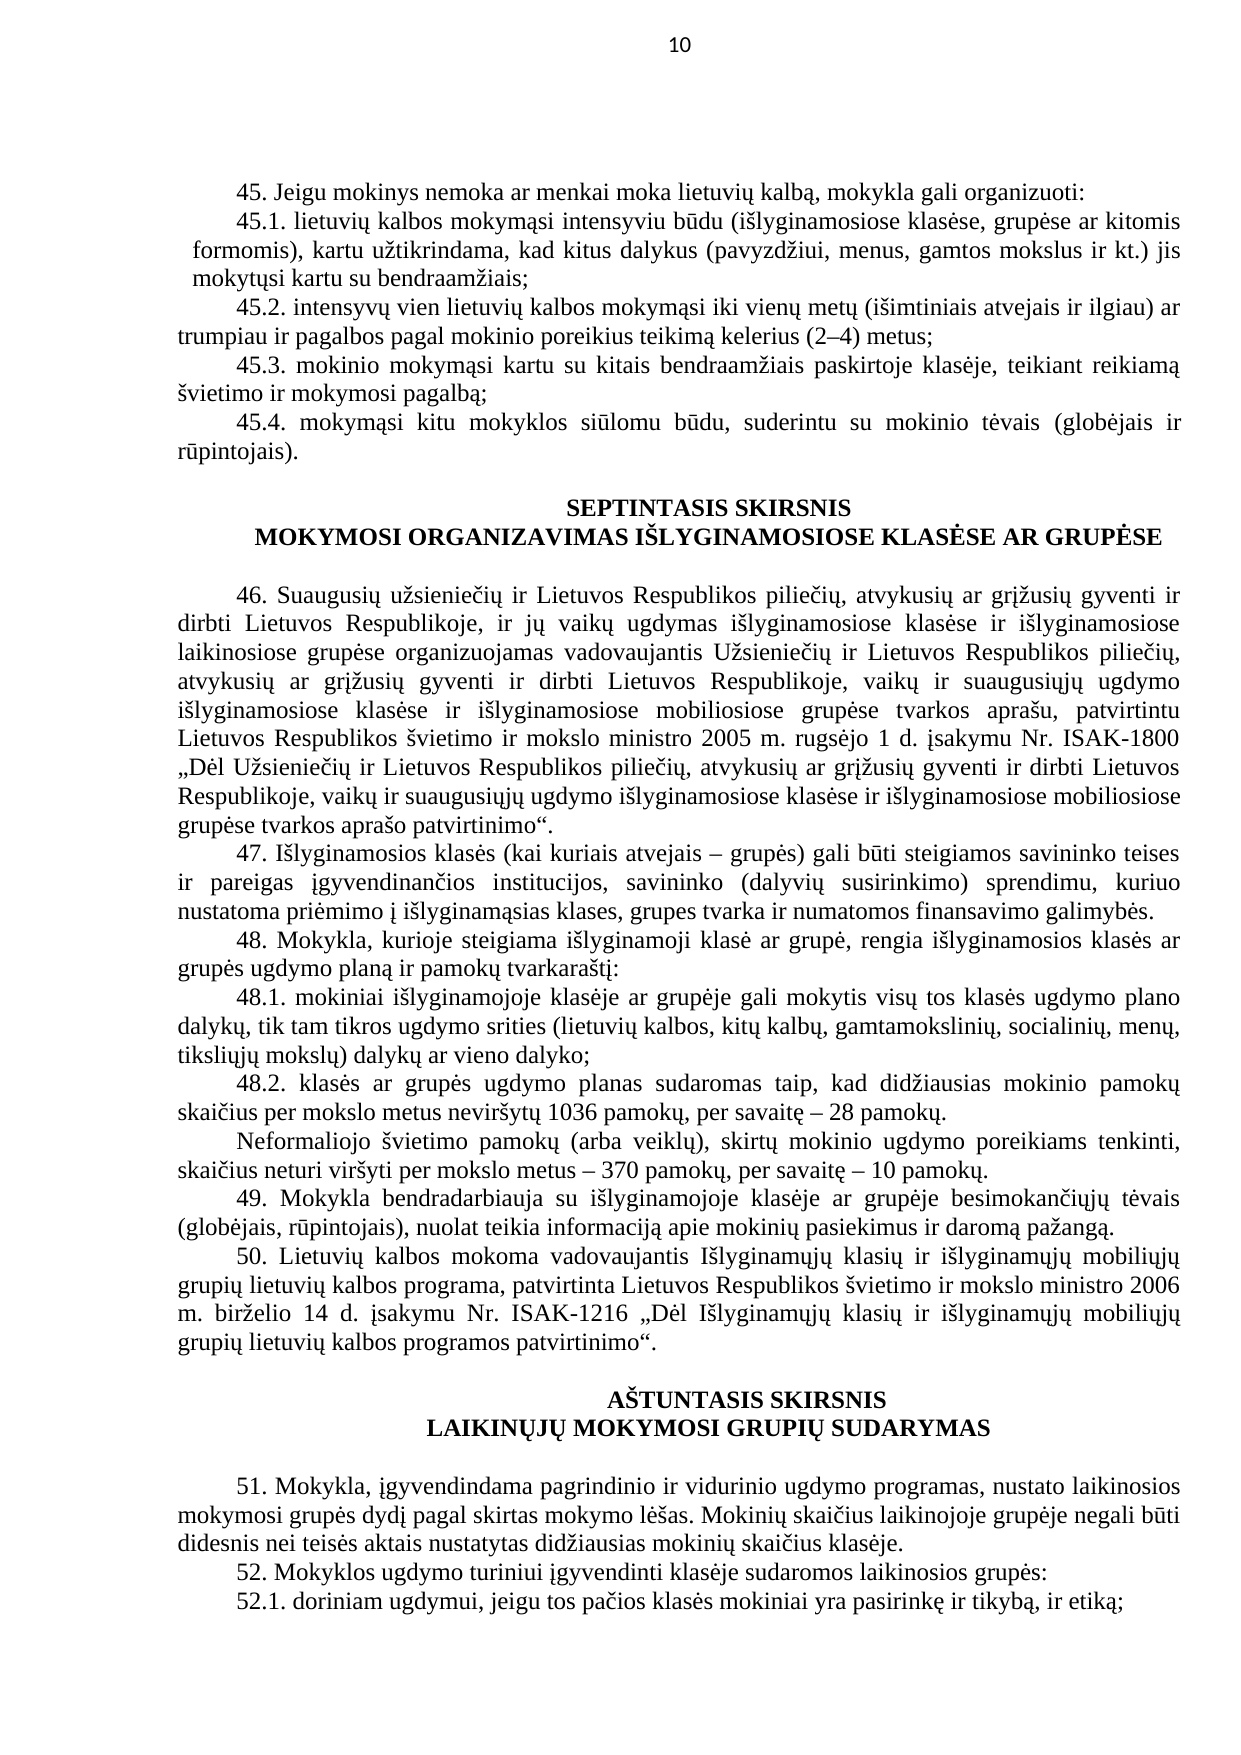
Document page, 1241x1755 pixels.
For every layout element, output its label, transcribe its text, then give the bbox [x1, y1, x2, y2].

text 45. Jeigu mokinys nemoka ar menkai moka lietuvių kalbą, mokykla gali organizuoti: [177, 177, 1181, 206]
text 50. Lietuvių kalbos mokoma vadovaujantis Išlyginamųjų klasių ir išlyginamųjų mobiliųjų grupių lietuvių kalbos programa, patvirtinta Lietuvos Respublikos švietimo ir mokslo ministro 2006 m. birželio 14 d. įsakymu Nr. ISAK-1216 „Dėl Išlyginamųjų klasių ir išlyginamųjų mobiliųjų grupių lietuvių kalbos programos patvirtinimo“. [177, 1241, 1181, 1356]
text 47. Išlyginamosios klasės (kai kuriais atvejais – grupės) gali būti steigiamos savininko teises ir pareigas įgyvendinančios institucijos, savininko (dalyvių susirinkimo) sprendimu, kuriuo nustatoma priėmimo į išlyginamąsias klases, grupes tvarka ir numatomos finansavimo galimybės. [177, 838, 1181, 925]
text 52.1. doriniam ugdymui, jeigu tos pačios klasės mokiniai yra pasirinkę ir tikybą, ir etiką; [177, 1586, 1181, 1615]
text 45.2. intensyvų vien lietuvių kalbos mokymąsi iki vienų metų (išimtiniais atvejais ir ilgiau) ar trumpiau ir pagalbos pagal mokinio poreikius teikimą kelerius (2–4) metus; [177, 292, 1181, 350]
text 45.1. lietuvių kalbos mokymąsi intensyviu būdu (išlyginamosiose klasėse, grupėse ar kitomis formomis), kartu užtikrindama, kad kitus dalykus (pavyzdžiui, menus, gamtos mokslus ir kt.) jis mokytųsi kartu su bendraamžiais; [192, 206, 1181, 292]
text Neformaliojo švietimo pamokų (arba veiklų), skirtų mokinio ugdymo poreikiams tenkinti, skaičius neturi viršyti per mokslo metus – 370 pamokų, per savaitę – 10 pamokų. [177, 1126, 1181, 1183]
text 48.2. klasės ar grupės ugdymo planas sudaromas taip, kad didžiausias mokinio pamokų skaičius per mokslo metus neviršytų 1036 pamokų, per savaitę – 28 pamokų. [177, 1068, 1181, 1126]
text 45.3. mokinio mokymąsi kartu su kitais bendraamžiais paskirtoje klasėje, teikiant reikiamą švietimo ir mokymosi pagalbą; [177, 350, 1181, 407]
text MOKYMOSI ORGANIZAVIMAS IŠLYGINAMOSIOSE KLASĖSE AR GRUPĖSE [177, 522, 1181, 551]
text SEPTINTASIS SKIRSNIS [177, 493, 1181, 522]
text LAIKINŲJŲ MOKYMOSI GRUPIŲ SUDARYMAS [177, 1413, 1181, 1442]
text 48.1. mokiniai išlyginamojoje klasėje ar grupėje gali mokytis visų tos klasės ugdymo plano dalykų, tik tam tikros ugdymo srities (lietuvių kalbos, kitų kalbų, gamtamokslinių, socialinių, menų, tiksliųjų mokslų) dalykų ar vieno dalyko; [177, 982, 1181, 1068]
text 46. Suaugusių užsieniečių ir Lietuvos Respublikos piliečių, atvykusių ar grįžusių gyventi ir dirbti Lietuvos Respublikoje, ir jų vaikų ugdymas išlyginamosiose klasėse ir išlyginamosiose laikinosiose grupėse organizuojamas vadovaujantis Užsieniečių ir Lietuvos Respublikos piliečių, atvykusių ar grįžusių gyventi ir dirbti Lietuvos Respublikoje, vaikų ir suaugusiųjų ugdymo išlyginamosiose klasėse ir išlyginamosiose mobiliosiose grupėse tvarkos aprašu, patvirtintu Lietuvos Respublikos švietimo ir mokslo ministro 2005 m. rugsėjo 1 d. įsakymu Nr. ISAK-1800 „Dėl Užsieniečių ir Lietuvos Respublikos piliečių, atvykusių ar grįžusių gyventi ir dirbti Lietuvos Respublikoje, vaikų ir suaugusiųjų ugdymo išlyginamosiose klasėse ir išlyginamosiose mobiliosiose grupėse tvarkos aprašo patvirtinimo“. [177, 580, 1181, 838]
text 49. Mokykla bendradarbiauja su išlyginamojoje klasėje ar grupėje besimokančiųjų tėvais (globėjais, rūpintojais), nuolat teikia informaciją apie mokinių pasiekimus ir daromą pažangą. [177, 1183, 1181, 1241]
text 51. Mokykla, įgyvendindama pagrindinio ir vidurinio ugdymo programas, nustato laikinosios mokymosi grupės dydį pagal skirtas mokymo lėšas. Mokinių skaičius laikinojoje grupėje negali būti didesnis nei teisės aktais nustatytas didžiausias mokinių skaičius klasėje. [177, 1471, 1181, 1557]
text 48. Mokykla, kurioje steigiama išlyginamoji klasė ar grupė, rengia išlyginamosios klasės ar grupės ugdymo planą ir pamokų tvarkaraštį: [177, 925, 1181, 982]
text 45.4. mokymąsi kitu mokyklos siūlomu būdu, suderintu su mokinio tėvais (globėjais ir rūpintojais). [177, 407, 1181, 465]
text 52. Mokyklos ugdymo turiniui įgyvendinti klasėje sudaromos laikinosios grupės: [177, 1557, 1181, 1586]
text AŠTUNTASIS SKIRSNIS [177, 1385, 1181, 1413]
